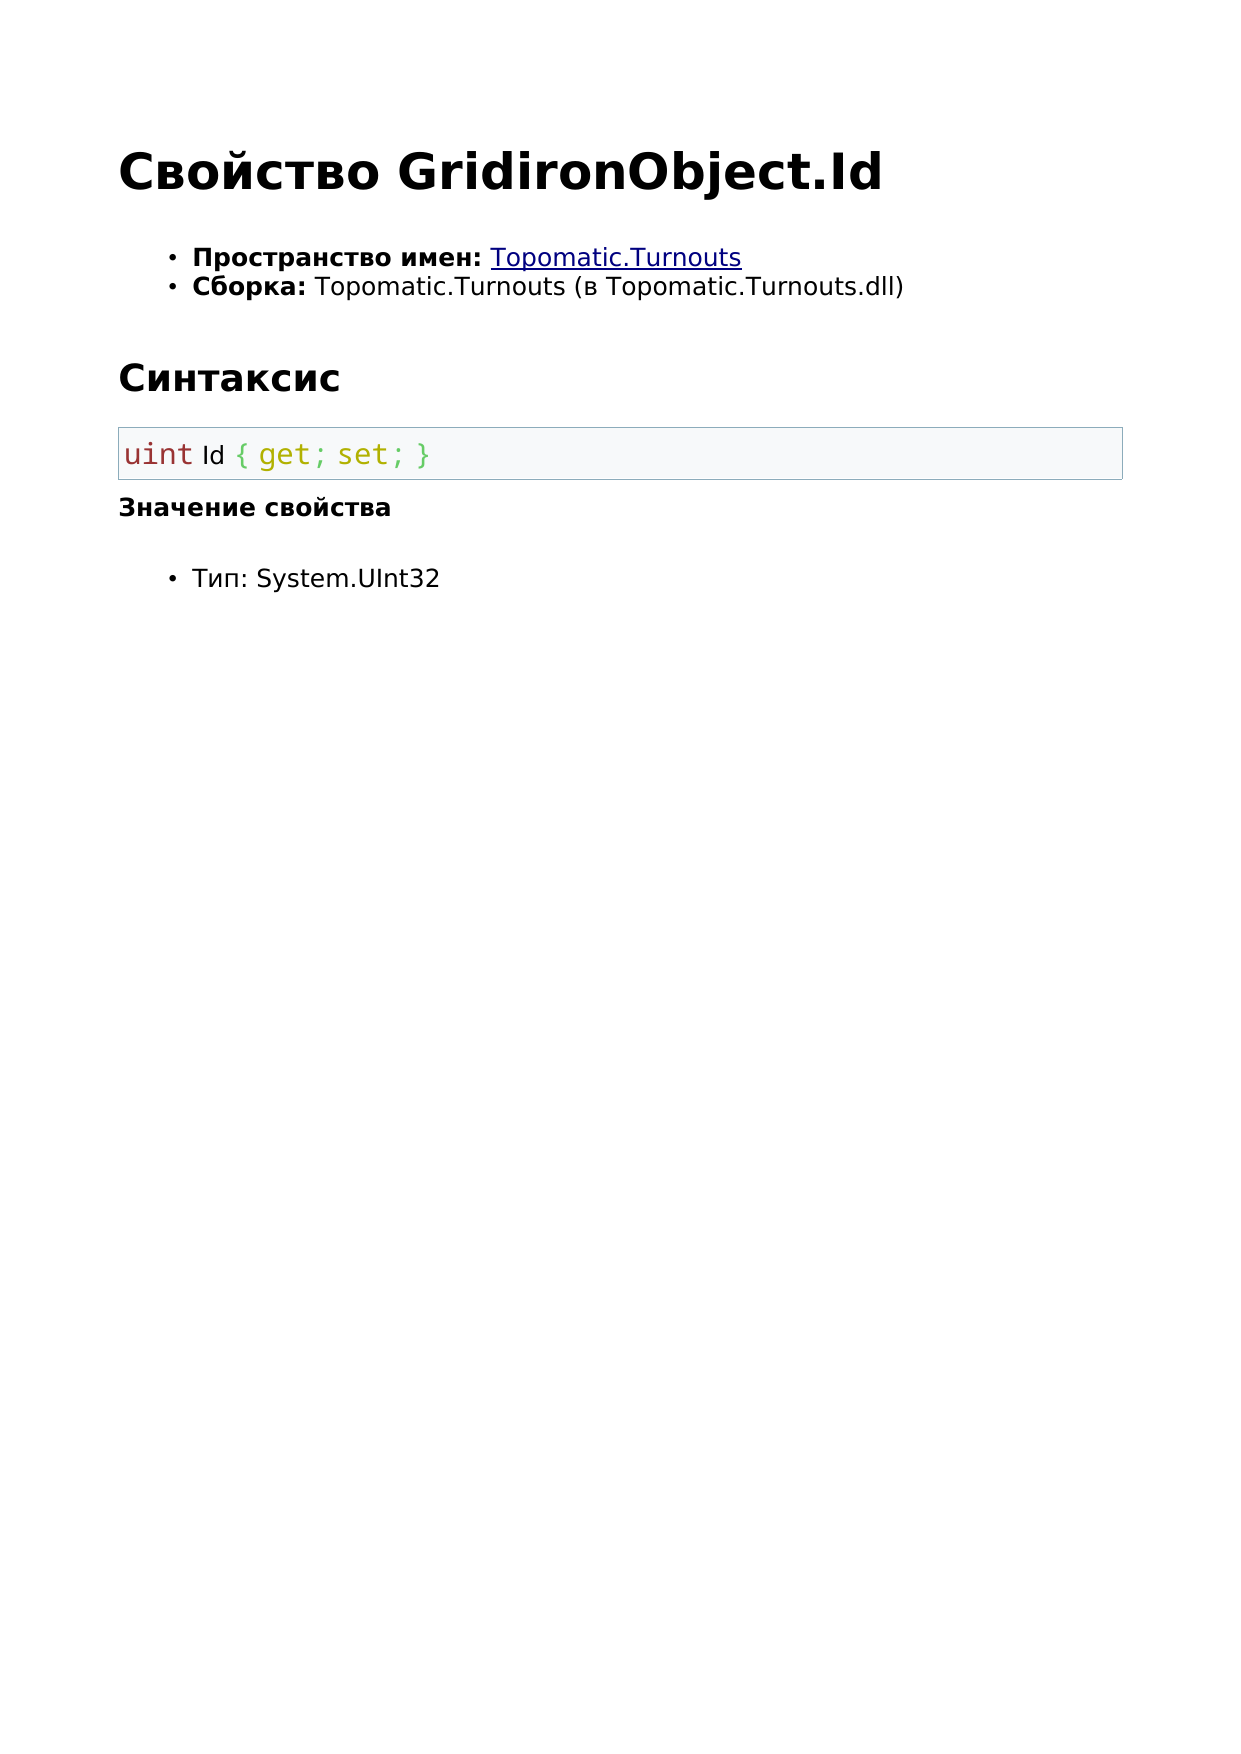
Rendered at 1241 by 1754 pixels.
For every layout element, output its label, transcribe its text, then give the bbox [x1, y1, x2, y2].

list Пространство имен: Topomatic.Turnouts [177, 243, 1122, 272]
subtitle Синтаксис [118, 356, 1122, 400]
list Сборка: Topomatic.Turnouts (в Topomatic.Turnouts.dll) [177, 272, 1122, 302]
list Тип: System.UInt32 [177, 564, 1122, 594]
subtitle Свойство GridironObject.Id [118, 143, 1122, 201]
text Значение свойства [118, 493, 1122, 523]
table_header uint Id { get; set; } [119, 428, 1122, 478]
